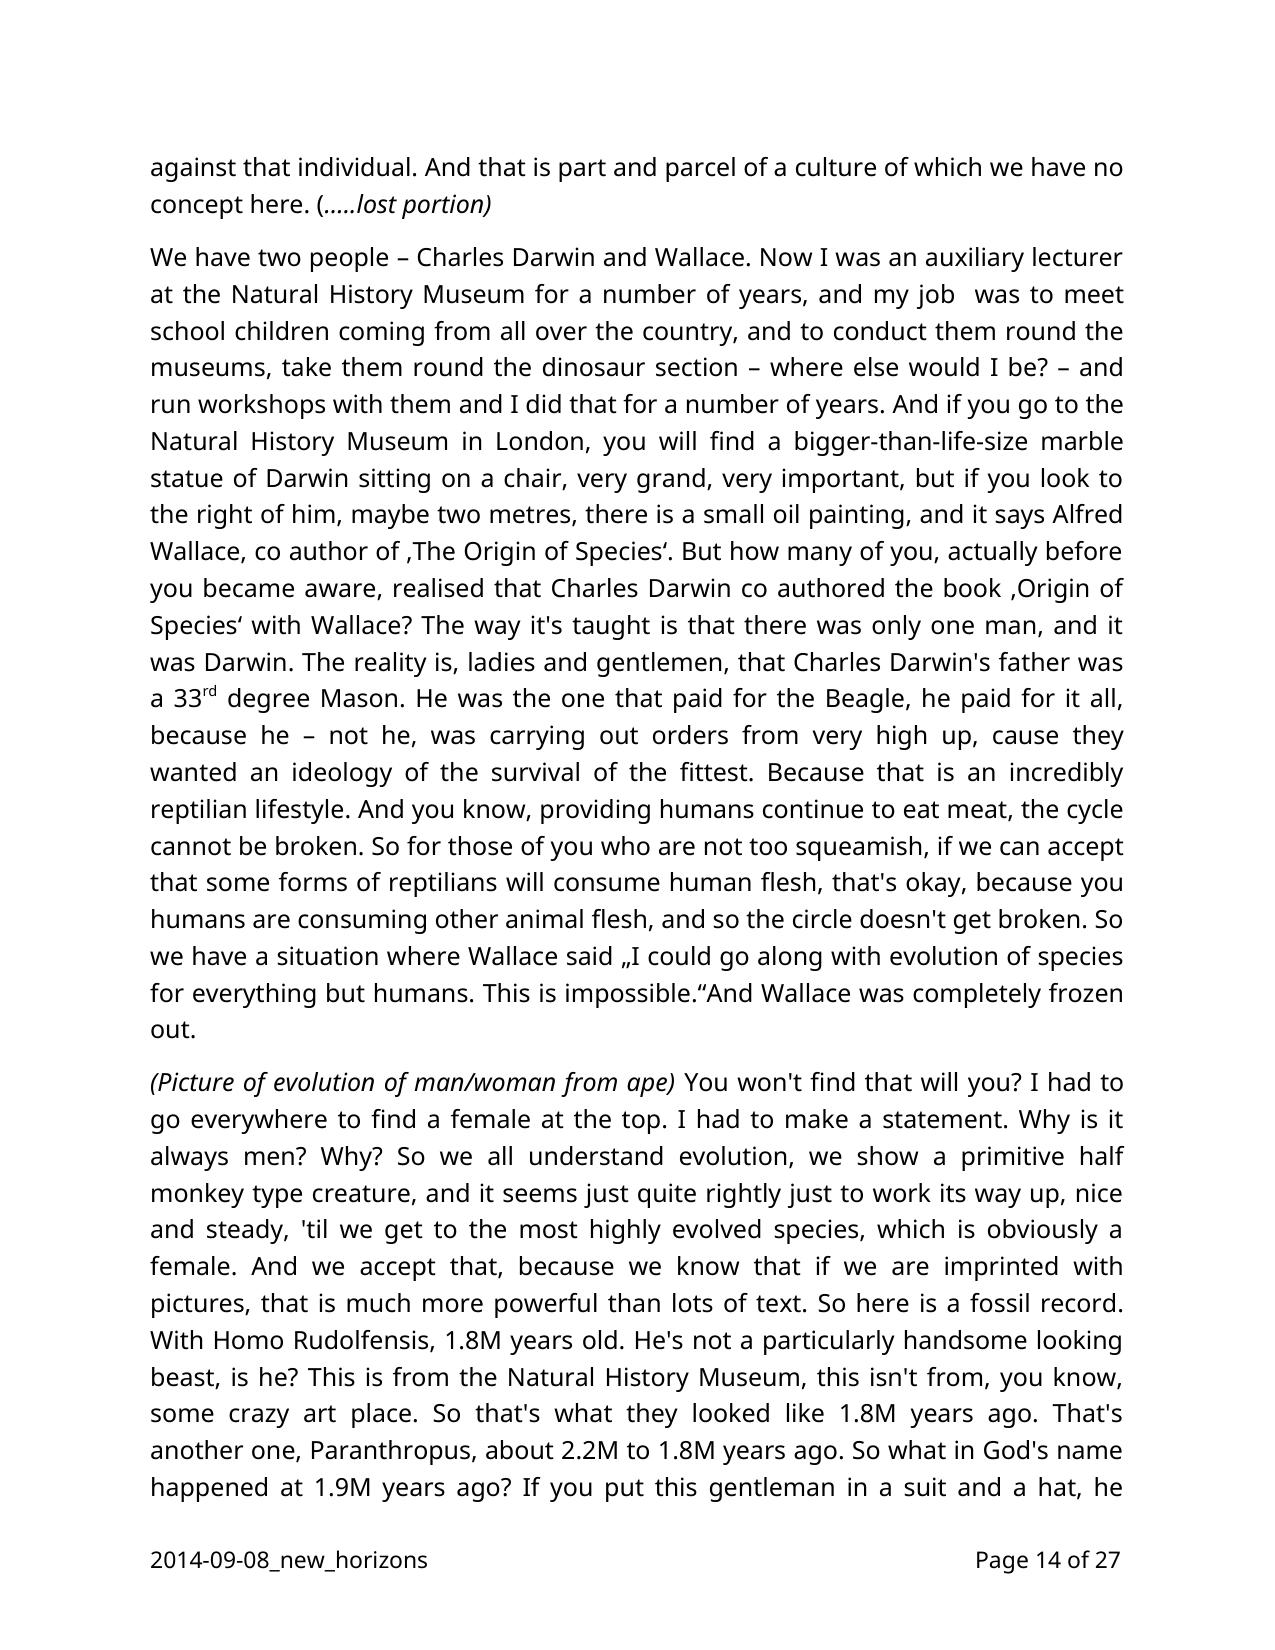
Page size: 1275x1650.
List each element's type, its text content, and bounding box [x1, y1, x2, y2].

text against that individual. And that is part and parcel of a culture of which we have no concept here. (…..lost portion) [150, 150, 1125, 221]
text (Picture of evolution of man/woman from ape) You won't find that will you? I had to go everywhere to find a female at the top. I had to make a statement. Why is it always men? Why? So we all understand evolution, we show a primitive half monkey type creature, and it seems just quite rightly just to work its way up, nice and steady, 'til we get to the most highly evolved species, which is obviously a female. And we accept that, because we know that if we are imprinted with pictures, that is much more powerful than lots of text. So here is a fossil record. With Homo Rudolfensis, 1.8M years old. He's not a particularly handsome looking beast, is he? This is from the Natural History Museum, this isn't from, you know, some crazy art place. So that's what they looked like 1.8M years ago. That's another one, Paranthropus, about 2.2M to 1.8M years ago. So what in God's name happened at 1.9M years ago? If you put this gentleman in a suit and a hat, he [150, 1065, 1125, 1503]
text We have two people – Charles Darwin and Wallace. Now I was an auxiliary lecturer at the Natural History Museum for a number of years, and my job was to meet school children coming from all over the country, and to conduct them round the museums, take them round the dinosaur section – where else would I be? – and run workshops with them and I did that for a number of years. And if you go to the Natural History Museum in London, you will find a bigger-than-life-size marble statue of Darwin sitting on a chair, very grand, very important, but if you look to the right of him, maybe two metres, there is a small oil painting, and it says Alfred Wallace, co author of ‚The Origin of Species‘. But how many of you, actually before you became aware, realised that Charles Darwin co authored the book ‚Origin of Species‘ with Wallace? The way it's taught is that there was only one man, and it was Darwin. The reality is, ladies and gentlemen, that Charles Darwin's father was a 33rd degree Mason. He was the one that paid for the Beagle, he paid for it all, because he – not he, was carrying out orders from very high up, cause they wanted an ideology of the survival of the fittest. Because that is an incredibly reptilian lifestyle. And you know, providing humans continue to eat meat, the cycle cannot be broken. So for those of you who are not too squeamish, if we can accept that some forms of reptilians will consume human flesh, that's okay, because you humans are consuming other animal flesh, and so the circle doesn't get broken. So we have a situation where Wallace said „I could go along with evolution of species for everything but humans. This is impossible.“And Wallace was completely frozen out. [150, 240, 1125, 1046]
